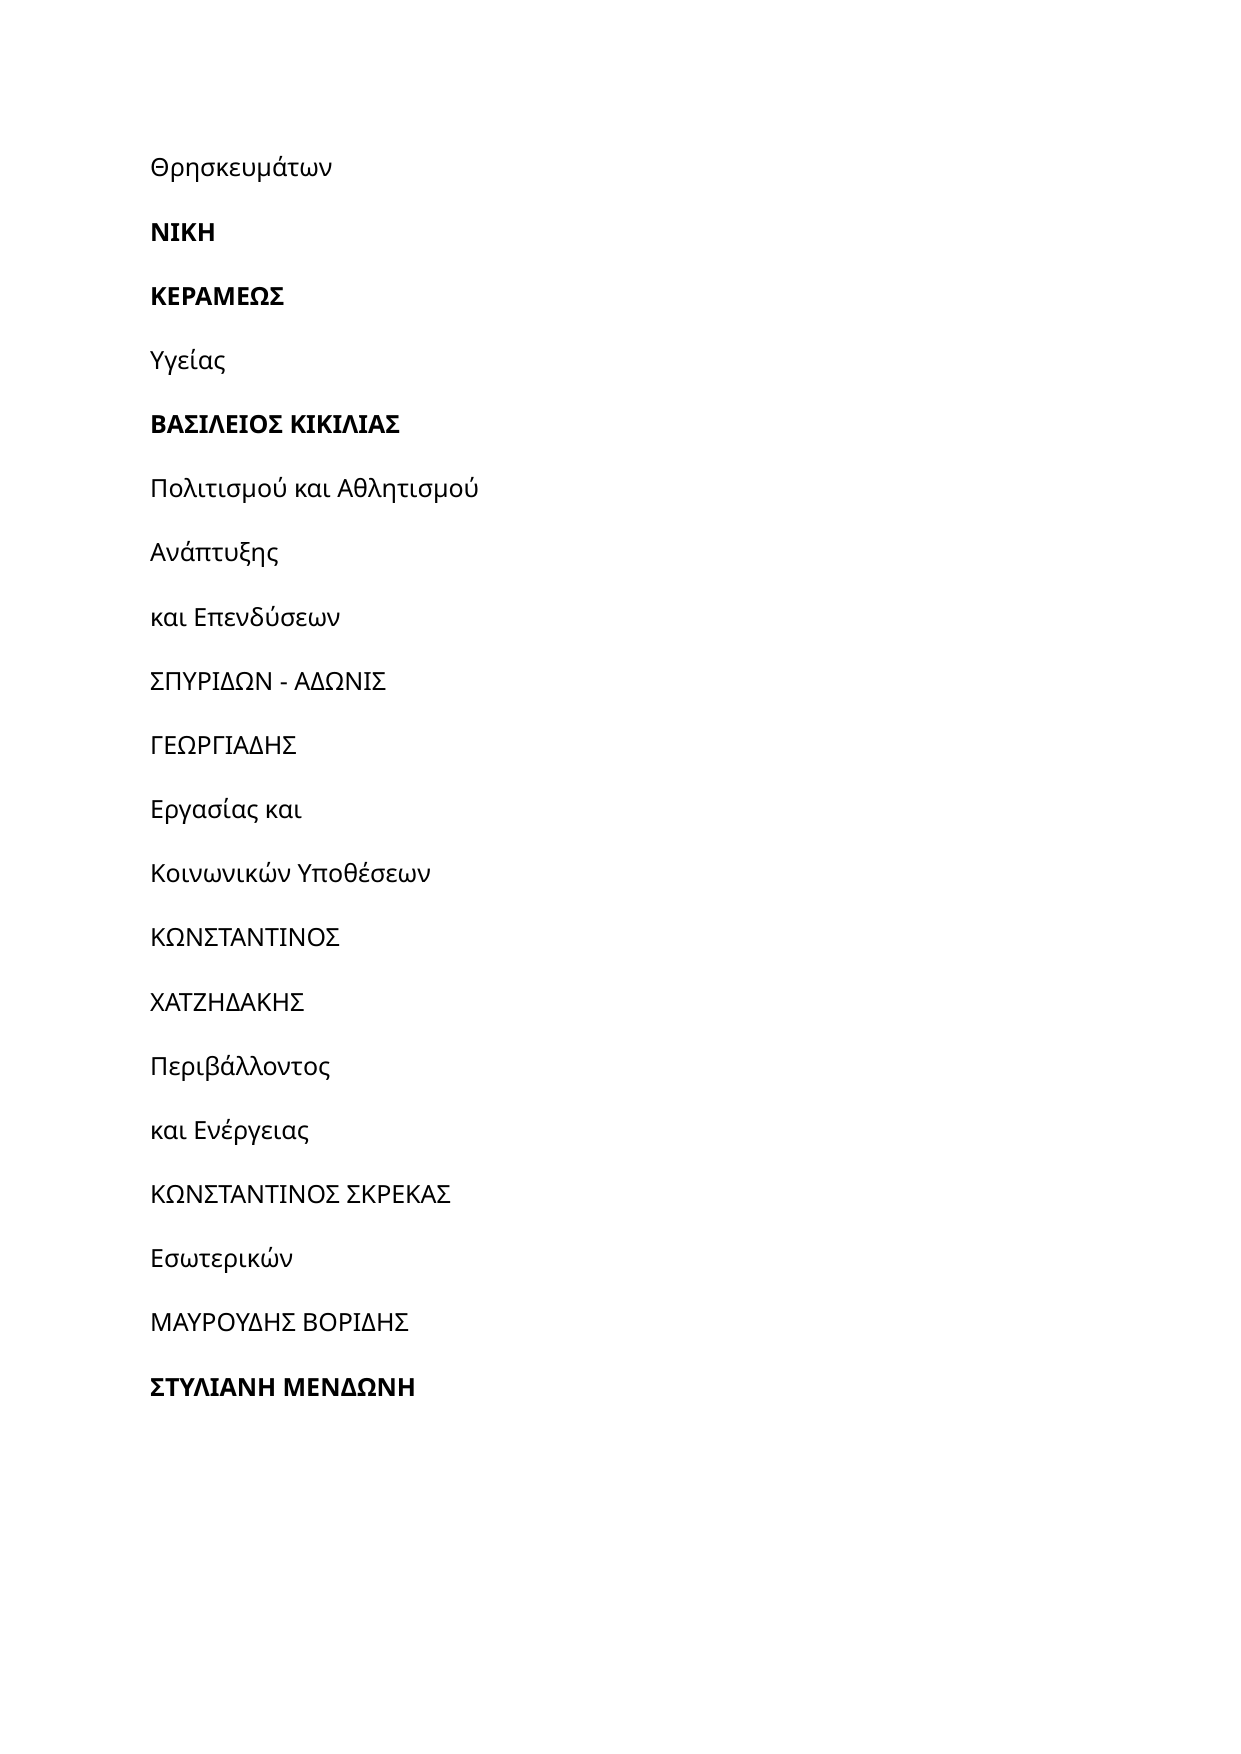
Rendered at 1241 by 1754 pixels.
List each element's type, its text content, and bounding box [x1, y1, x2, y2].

text ΝΙΚΗ [150, 214, 1090, 248]
text ΚΩΝΣΤΑΝΤΙΝΟΣ [150, 920, 1090, 954]
text Θρησκευμάτων [150, 150, 1090, 184]
text Κοινωνικών Υποθέσεων [150, 856, 1090, 890]
text Εσωτερικών [150, 1241, 1090, 1275]
text και Επενδύσεων [150, 599, 1090, 633]
text ΧΑΤΖΗΔΑΚΗΣ [150, 984, 1090, 1018]
text Ανάπτυξης [150, 535, 1090, 569]
text Πολιτισμού και Αθλητισμού [150, 471, 1090, 505]
text Περιβάλλοντος [150, 1048, 1090, 1082]
text ΚΕΡΑΜΕΩΣ [150, 278, 1090, 312]
text ΜΑΥΡΟΥΔΗΣ ΒΟΡΙΔΗΣ [150, 1305, 1090, 1339]
text ΣΠΥΡΙΔΩΝ - ΑΔΩΝΙΣ [150, 663, 1090, 697]
text Εργασίας και [150, 792, 1090, 826]
text Υγείας [150, 342, 1090, 377]
text ΣΤΥΛΙΑΝΗ ΜΕΝΔΩΝΗ [150, 1369, 1090, 1403]
text ΒΑΣΙΛΕΙΟΣ ΚΙΚΙΛΙΑΣ [150, 407, 1090, 441]
text ΓΕΩΡΓΙΑΔΗΣ [150, 727, 1090, 762]
text και Ενέργειας [150, 1112, 1090, 1147]
text ΚΩΝΣΤΑΝΤΙΝΟΣ ΣΚΡΕΚΑΣ [150, 1177, 1090, 1211]
